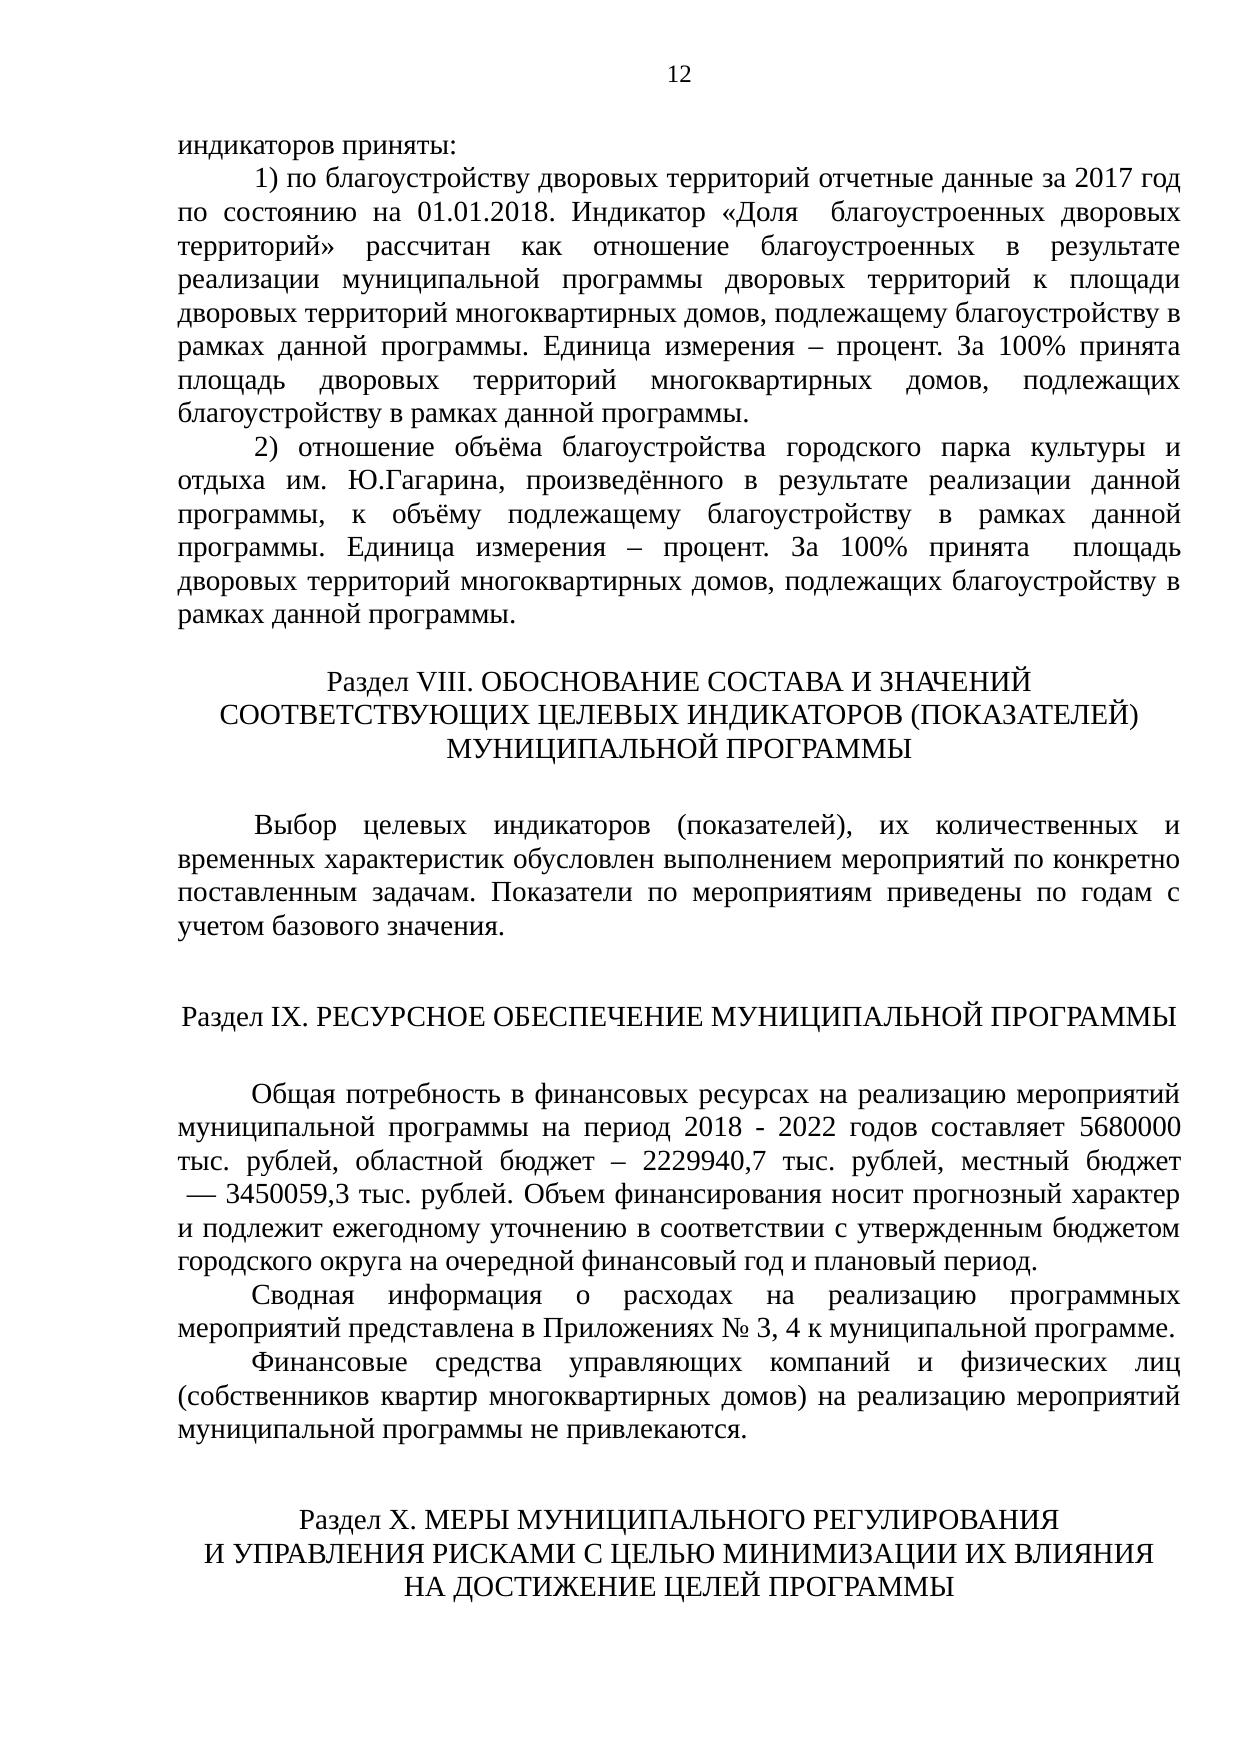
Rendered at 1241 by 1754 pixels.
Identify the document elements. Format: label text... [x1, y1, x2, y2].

text Раздел X. МЕРЫ МУНИЦИПАЛЬНОГО РЕГУЛИРОВАНИЯ [177, 1502, 1181, 1536]
text индикаторов приняты: [177, 127, 1181, 161]
text И УПРАВЛЕНИЯ РИСКАМИ С ЦЕЛЬЮ МИНИМИЗАЦИИ ИХ ВЛИЯНИЯ [177, 1536, 1181, 1569]
text Сводная информация о расходах на реализацию программных мероприятий представлена в Приложениях № 3, 4 к муниципальной программе. [177, 1277, 1181, 1344]
text 2) отношение объёма благоустройства городского парка культуры и отдыха им. Ю.Гагарина, произведённого в результате реализации данной программы, к объёму подлежащему благоустройству в рамках данной программы. Единица измерения – процент. За 100% принята площадь дворовых территорий многоквартирных домов, подлежащих благоустройству в рамках данной программы. [177, 429, 1181, 630]
text НА ДОСТИЖЕНИЕ ЦЕЛЕЙ ПРОГРАММЫ [177, 1569, 1181, 1603]
text Выбор целевых индикаторов (показателей), их количественных и временных характеристик обусловлен выполнением мероприятий по конкретно поставленным задачам. Показатели по мероприятиям приведены по годам с учетом базового значения. [177, 807, 1181, 942]
text Общая потребность в финансовых ресурсах на реализацию мероприятий муниципальной программы на период 2018 - 2022 годов составляет 5680000 тыс. рублей, областной бюджет – 2229940,7 тыс. рублей, местный бюджет — 3450059,3 тыс. рублей. Объем финансирования носит прогнозный характер и подлежит ежегодному уточнению в соответствии с утвержденным бюджетом городского округа на очередной финансовый год и плановый период. [177, 1076, 1181, 1277]
text Финансовые средства управляющих компаний и физических лиц (собственников квартир многоквартирных домов) на реализацию мероприятий муниципальной программы не привлекаются. [177, 1344, 1181, 1445]
text 1) по благоустройству дворовых территорий отчетные данные за 2017 год по состоянию на 01.01.2018. Индикатор «Доля благоустроенных дворовых территорий» рассчитан как отношение благоустроенных в результате реализации муниципальной программы дворовых территорий к площади дворовых территорий многоквартирных домов, подлежащему благоустройству в рамках данной программы. Единица измерения – процент. За 100% принята площадь дворовых территорий многоквартирных домов, подлежащих благоустройству в рамках данной программы. [177, 161, 1181, 429]
text СООТВЕТСТВУЮЩИХ ЦЕЛЕВЫХ ИНДИКАТОРОВ (ПОКАЗАТЕЛЕЙ) [177, 697, 1181, 731]
text Раздел VIII. ОБОСНОВАНИЕ СОСТАВА И ЗНАЧЕНИЙ [177, 664, 1181, 697]
text Раздел IX. РЕСУРСНОЕ ОБЕСПЕЧЕНИЕ МУНИЦИПАЛЬНОЙ ПРОГРАММЫ [177, 999, 1181, 1033]
text МУНИЦИПАЛЬНОЙ ПРОГРАММЫ [177, 731, 1181, 764]
